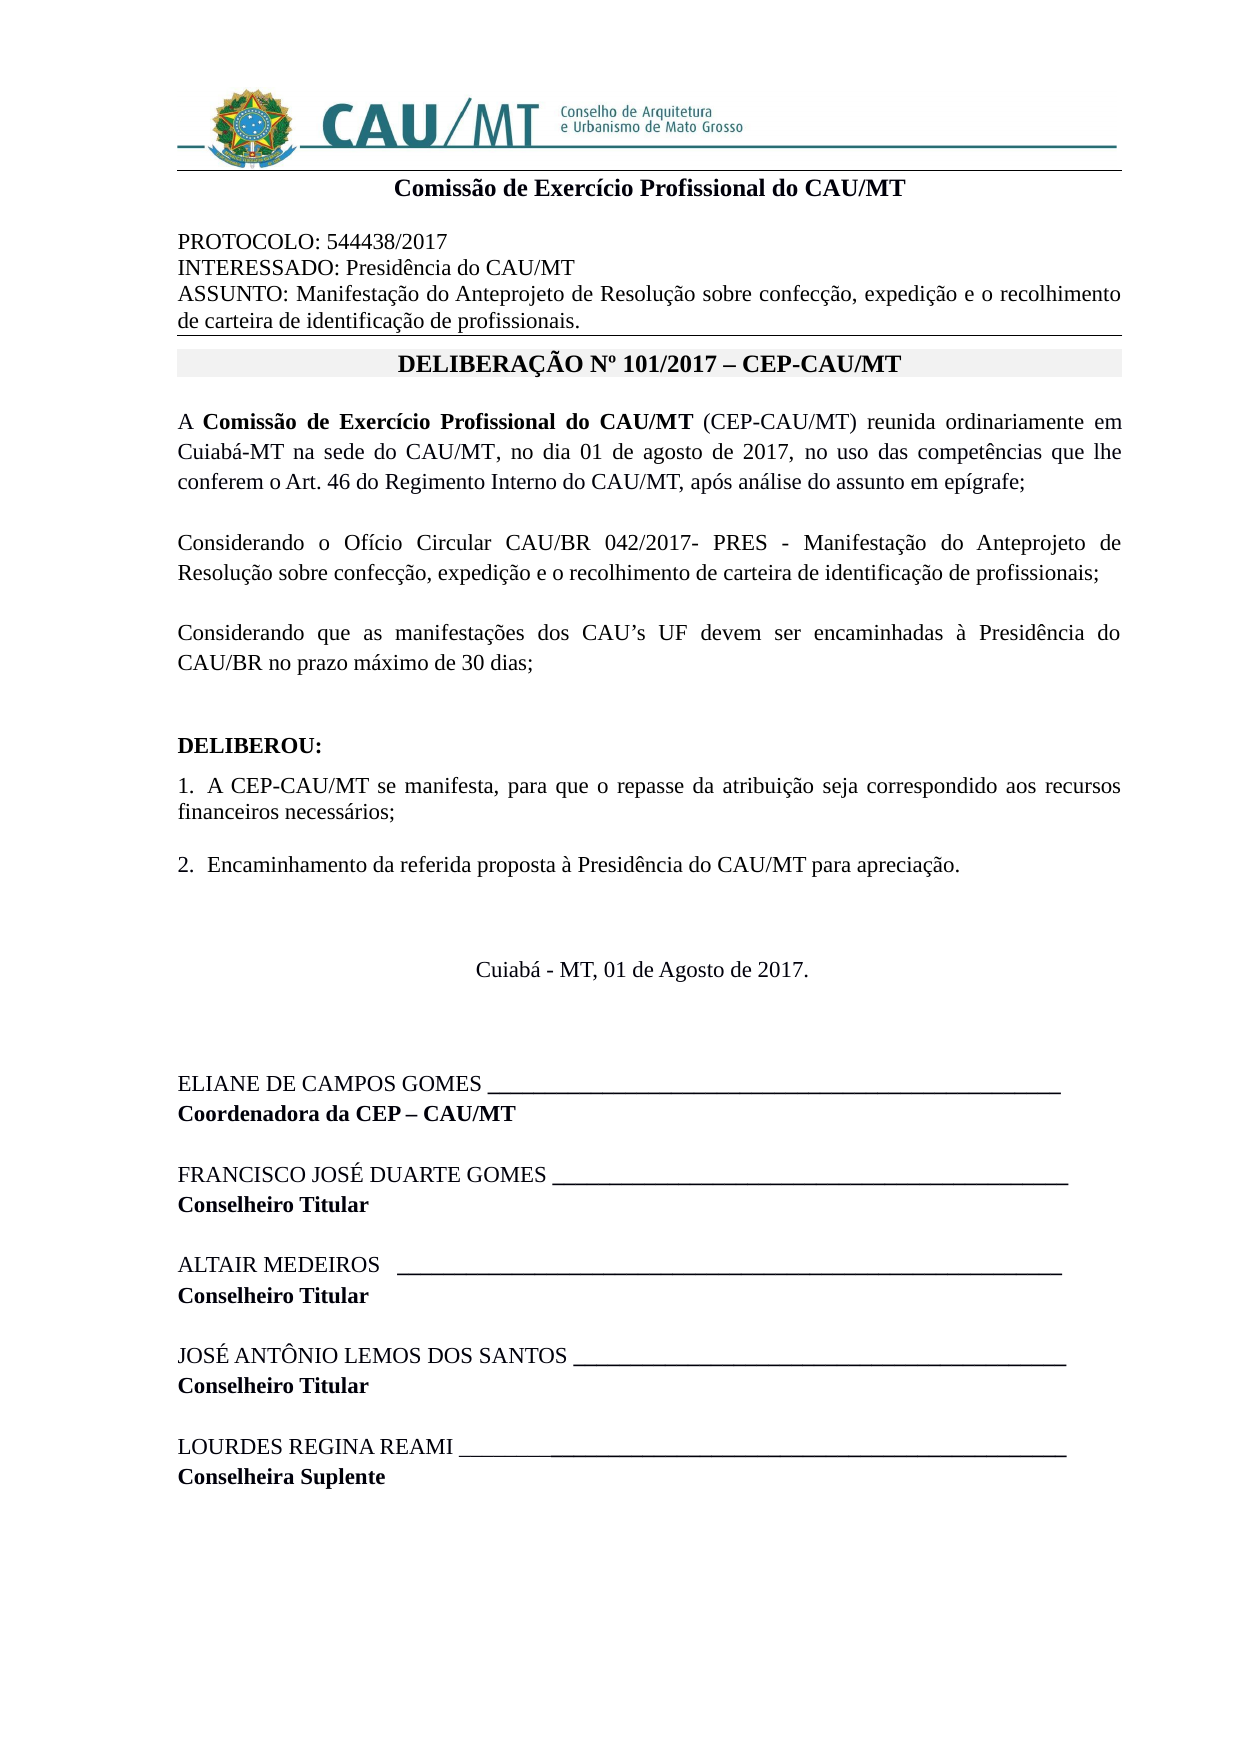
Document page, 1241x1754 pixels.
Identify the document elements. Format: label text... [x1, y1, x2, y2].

text FRANCISCO JOSÉ DUARTE GOMES _____________________________________________ [177, 1161, 1107, 1187]
text Coordenadora da CEP – CAU/MT [177, 1101, 1107, 1127]
text INTERESSADO: Presidência do CAU/MT [177, 251, 1122, 277]
text JOSÉ ANTÔNIO LEMOS DOS SANTOS ___________________________________________ [177, 1342, 1107, 1368]
text DELIBEROU: [177, 732, 1122, 759]
text A Comissão de Exercício Profissional do CAU/MT (CEP-CAU/MT) reunida ordinariamente em Cuiabá-MT na sede do CAU/MT, no dia 01 de agosto de 2017, no uso das competências que lhe conferem o Art. 46 do Regimento Interno do CAU/MT, após análise do assunto em epígrafe; [177, 408, 1122, 494]
text PROTOCOLO: 544438/2017 [177, 224, 1122, 251]
list Encaminhamento da referida proposta à Presidência do CAU/MT para apreciação. [177, 851, 1122, 877]
text ALTAIR MEDEIROS __________________________________________________________ [177, 1252, 1107, 1278]
text Conselheiro Titular [177, 1282, 1107, 1308]
text Comissão de Exercício Profissional do CAU/MT [177, 171, 1122, 201]
text Considerando o Ofício Circular CAU/BR 042/2017- PRES - Manifestação do Anteprojeto de Resolução sobre confecção, expedição e o recolhimento de carteira de identificação de profissionais; [177, 528, 1122, 585]
text Conselheira Suplente [177, 1463, 1107, 1489]
text Conselheiro Titular [177, 1191, 1107, 1217]
text LOURDES REGINA REAMI _____________________________________________________ [177, 1433, 1107, 1459]
text Cuiabá - MT, 01 de Agosto de 2017. [177, 956, 1107, 983]
text Conselheiro Titular [177, 1372, 1107, 1399]
list A CEP-CAU/MT se manifesta, para que o repasse da atribuição seja correspondido aos recursos financeiros necessários; [177, 772, 1122, 824]
text ELIANE DE CAMPOS GOMES __________________________________________________ [177, 1070, 1107, 1097]
text Considerando que as manifestações dos CAU’s UF devem ser encaminhadas à Presidência do CAU/BR no prazo máximo de 30 dias; [177, 619, 1122, 676]
text ASSUNTO: Manifestação do Anteprojeto de Resolução sobre confecção, expedição e o recolhimento de carteira de identificação de profissionais. [177, 277, 1122, 335]
text DELIBERAÇÃO Nº 101/2017 – CEP-CAU/MT [177, 349, 1122, 377]
